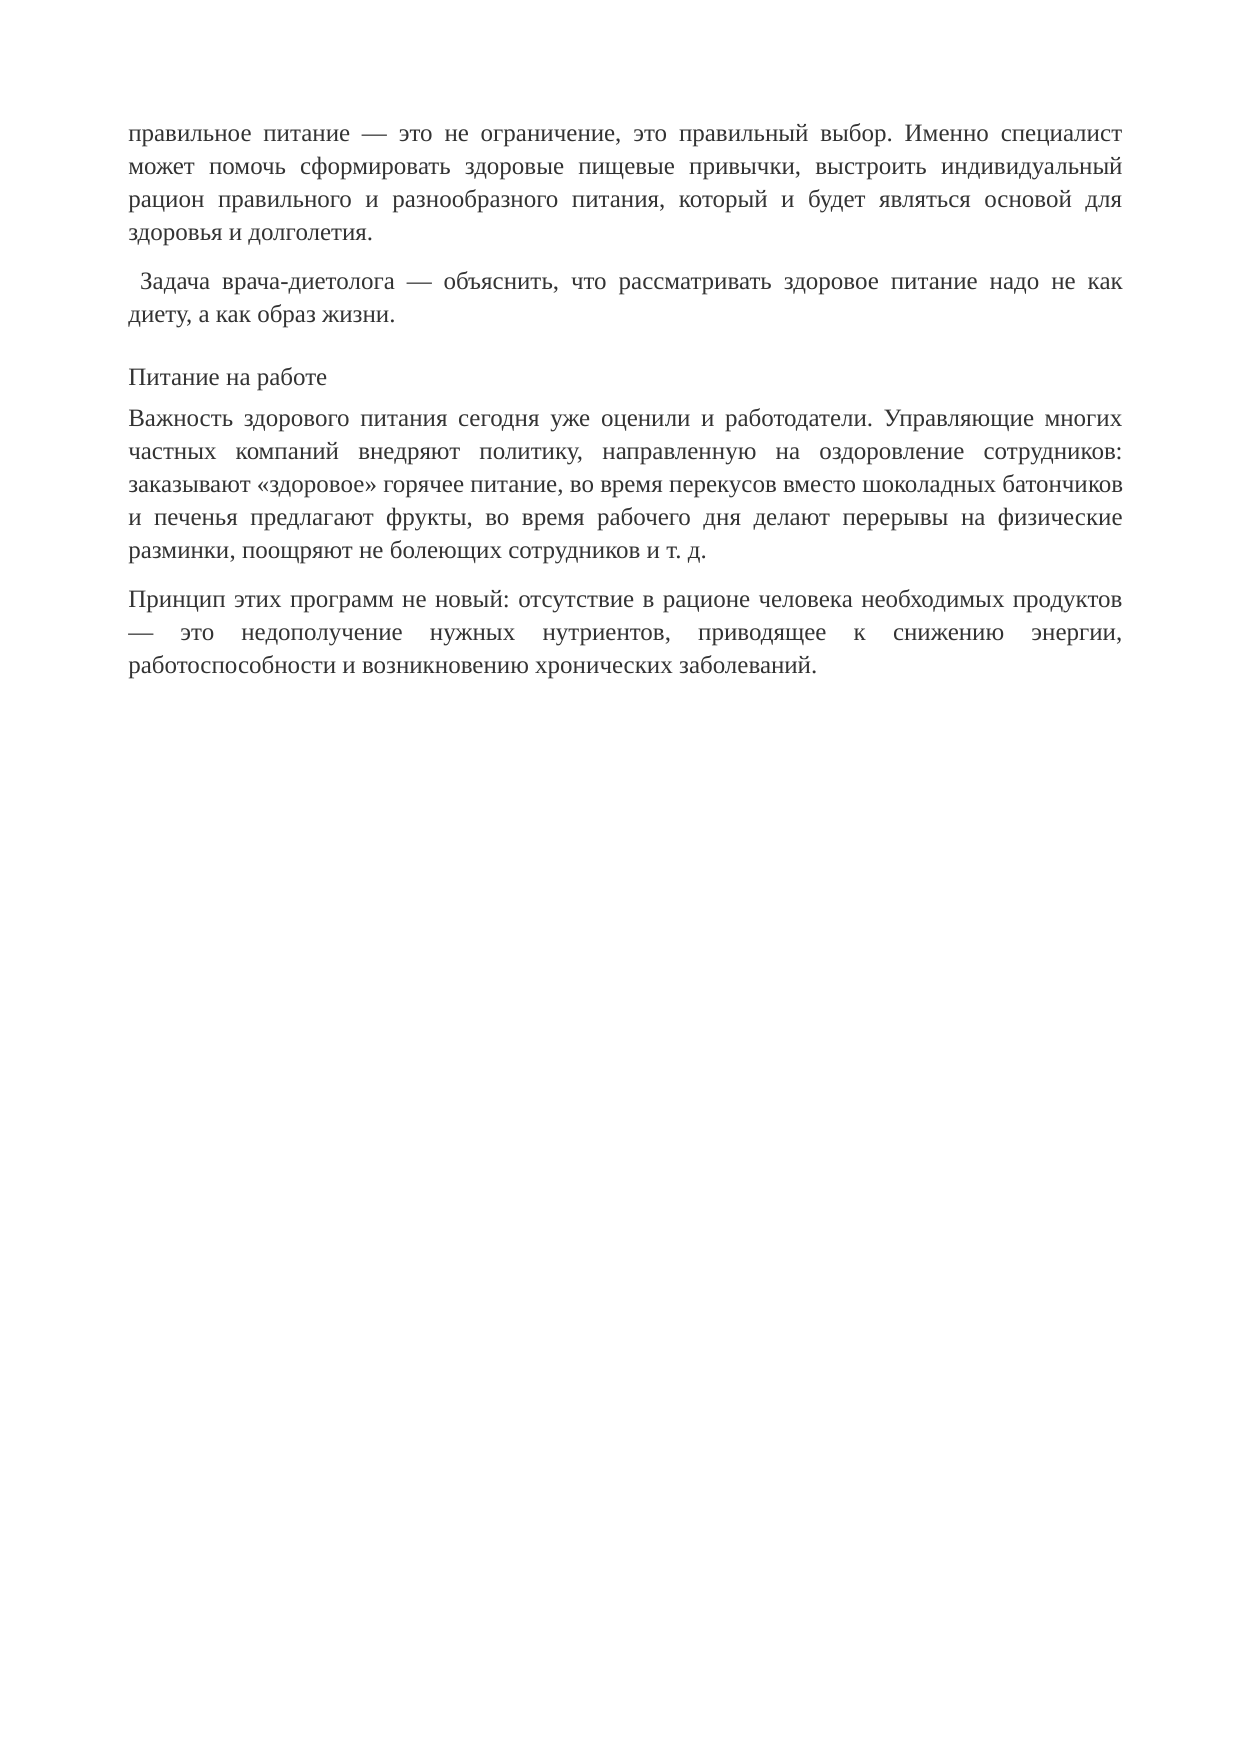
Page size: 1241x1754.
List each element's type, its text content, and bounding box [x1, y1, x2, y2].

text Принцип этих программ не новый: отсутствие в рационе человека необходимых продуктов — это недополучение нужных нутриентов, приводящее к снижению энергии, работоспособности и возникновению хронических заболеваний. [128, 584, 1123, 679]
text правильное питание — это не ограничение, это правильный выбор. Именно специалист может помочь сформировать здоровые пищевые привычки, выстроить индивидуальный рацион правильного и разнообразного питания, который и будет являться основой для здоровья и долголетия. [128, 118, 1123, 246]
subtitle Питание на работе [128, 362, 1123, 391]
text Задача врача-диетолога — объяснить, что рассматривать здоровое питание надо не как диету, а как образ жизни. [128, 266, 1123, 328]
text Важность здорового питания сегодня уже оценили и работодатели. Управляющие многих частных компаний внедряют политику, направленную на оздоровление сотрудников: заказывают «здоровое» горячее питание, во время перекусов вместо шоколадных батончиков и печенья предлагают фрукты, во время рабочего дня делают перерывы на физические разминки, поощряют не болеющих сотрудников и т. д. [128, 403, 1123, 564]
